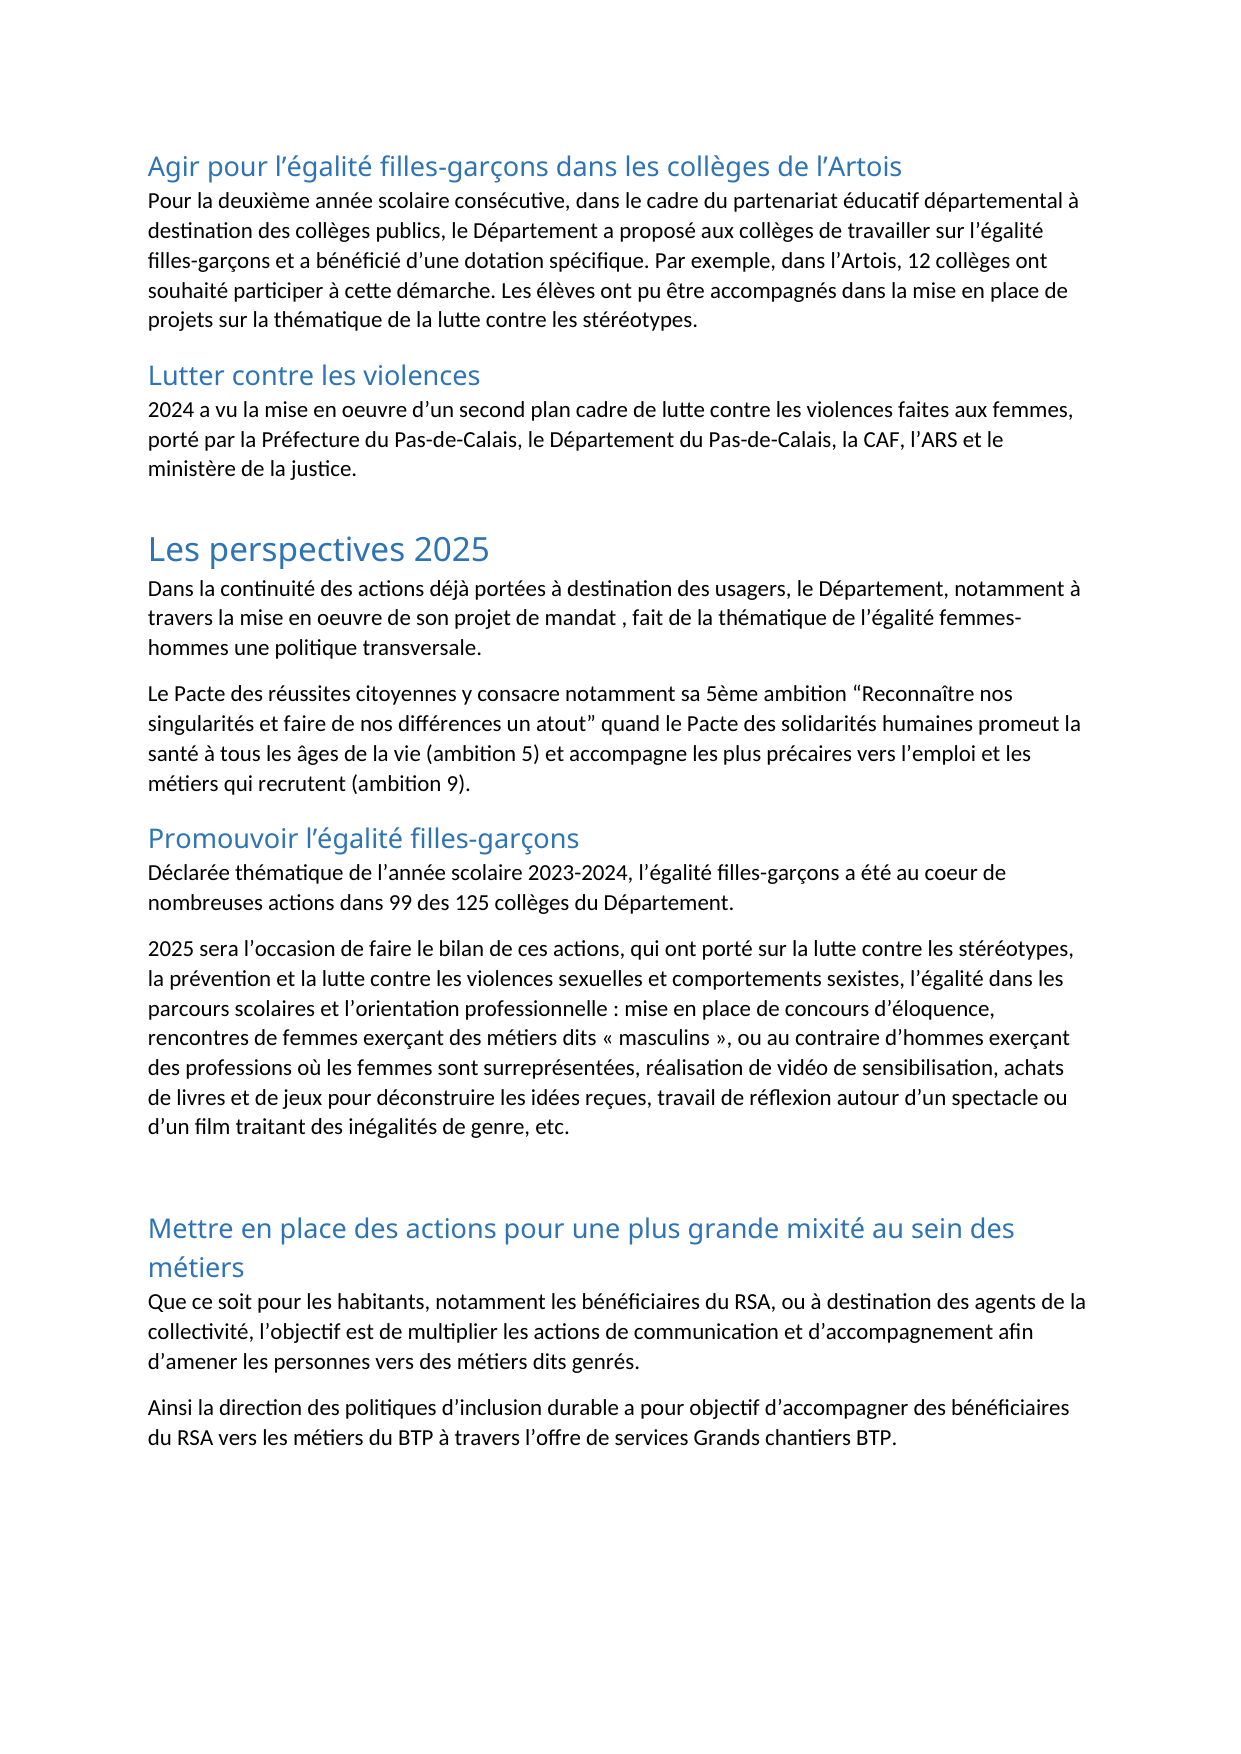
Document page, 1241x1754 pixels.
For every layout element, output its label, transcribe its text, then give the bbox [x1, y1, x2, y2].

subtitle Promouvoir l’égalité filles-garçons [148, 819, 1093, 856]
text Dans la continuité des actions déjà portées à destination des usagers, le Département, notamment à travers la mise en oeuvre de son projet de mandat , fait de la thématique de l’égalité femmes-hommes une politique transversale. [148, 574, 1093, 661]
text 2024 a vu la mise en oeuvre d’un second plan cadre de lutte contre les violences faites aux femmes, porté par la Préfecture du Pas-de-Calais, le Département du Pas-de-Calais, la CAF, l’ARS et le ministère de la justice. [148, 395, 1093, 482]
text Pour la deuxième année scolaire consécutive, dans le cadre du partenariat éducatif départemental à destination des collèges publics, le Département a proposé aux collèges de travailler sur l’égalité filles-garçons et a bénéficié d’une dotation spécifique. Par exemple, dans l’Artois, 12 collèges ont souhaité participer à cette démarche. Les élèves ont pu être accompagnés dans la mise en place de projets sur la thématique de la lutte contre les stéréotypes. [148, 187, 1093, 333]
text 2025 sera l’occasion de faire le bilan de ces actions, qui ont porté sur la lutte contre les stéréotypes, la prévention et la lutte contre les violences sexuelles et comportements sexistes, l’égalité dans les parcours scolaires et l’orientation professionnelle : mise en place de concours d’éloquence, rencontres de femmes exerçant des métiers dits « masculins », ou au contraire d’hommes exerçant des professions où les femmes sont surreprésentées, réalisation de vidéo de sensibilisation, achats de livres et de jeux pour déconstruire les idées reçues, travail de réflexion autour d’un spectacle ou d’un film traitant des inégalités de genre, etc. [148, 934, 1093, 1140]
subtitle Les perspectives 2025 [148, 526, 1093, 571]
text Le Pacte des réussites citoyennes y consacre notamment sa 5ème ambition “Reconnaître nos singularités et faire de nos différences un atout” quand le Pacte des solidarités humaines promeut la santé à tous les âges de la vie (ambition 5) et accompagne les plus précaires vers l’emploi et les métiers qui recrutent (ambition 9). [148, 679, 1093, 797]
text Ainsi la direction des politiques d’inclusion durable a pour objectif d’accompagner des bénéficiaires du RSA vers les métiers du BTP à travers l’offre de services Grands chantiers BTP. [148, 1393, 1093, 1451]
text Déclarée thématique de l’année scolaire 2023-2024, l’égalité filles-garçons a été au coeur de nombreuses actions dans 99 des 125 collèges du Département. [148, 858, 1093, 916]
subtitle Agir pour l’égalité filles-garçons dans les collèges de l’Artois [148, 148, 1093, 184]
subtitle Mettre en place des actions pour une plus grande mixité au sein des métiers [148, 1209, 1093, 1285]
subtitle Lutter contre les violences [148, 356, 1093, 393]
text Que ce soit pour les habitants, notamment les bénéficiaires du RSA, ou à destination des agents de la collectivité, l’objectif est de multiplier les actions de communication et d’accompagnement afin d’amener les personnes vers des métiers dits genrés. [148, 1287, 1093, 1375]
